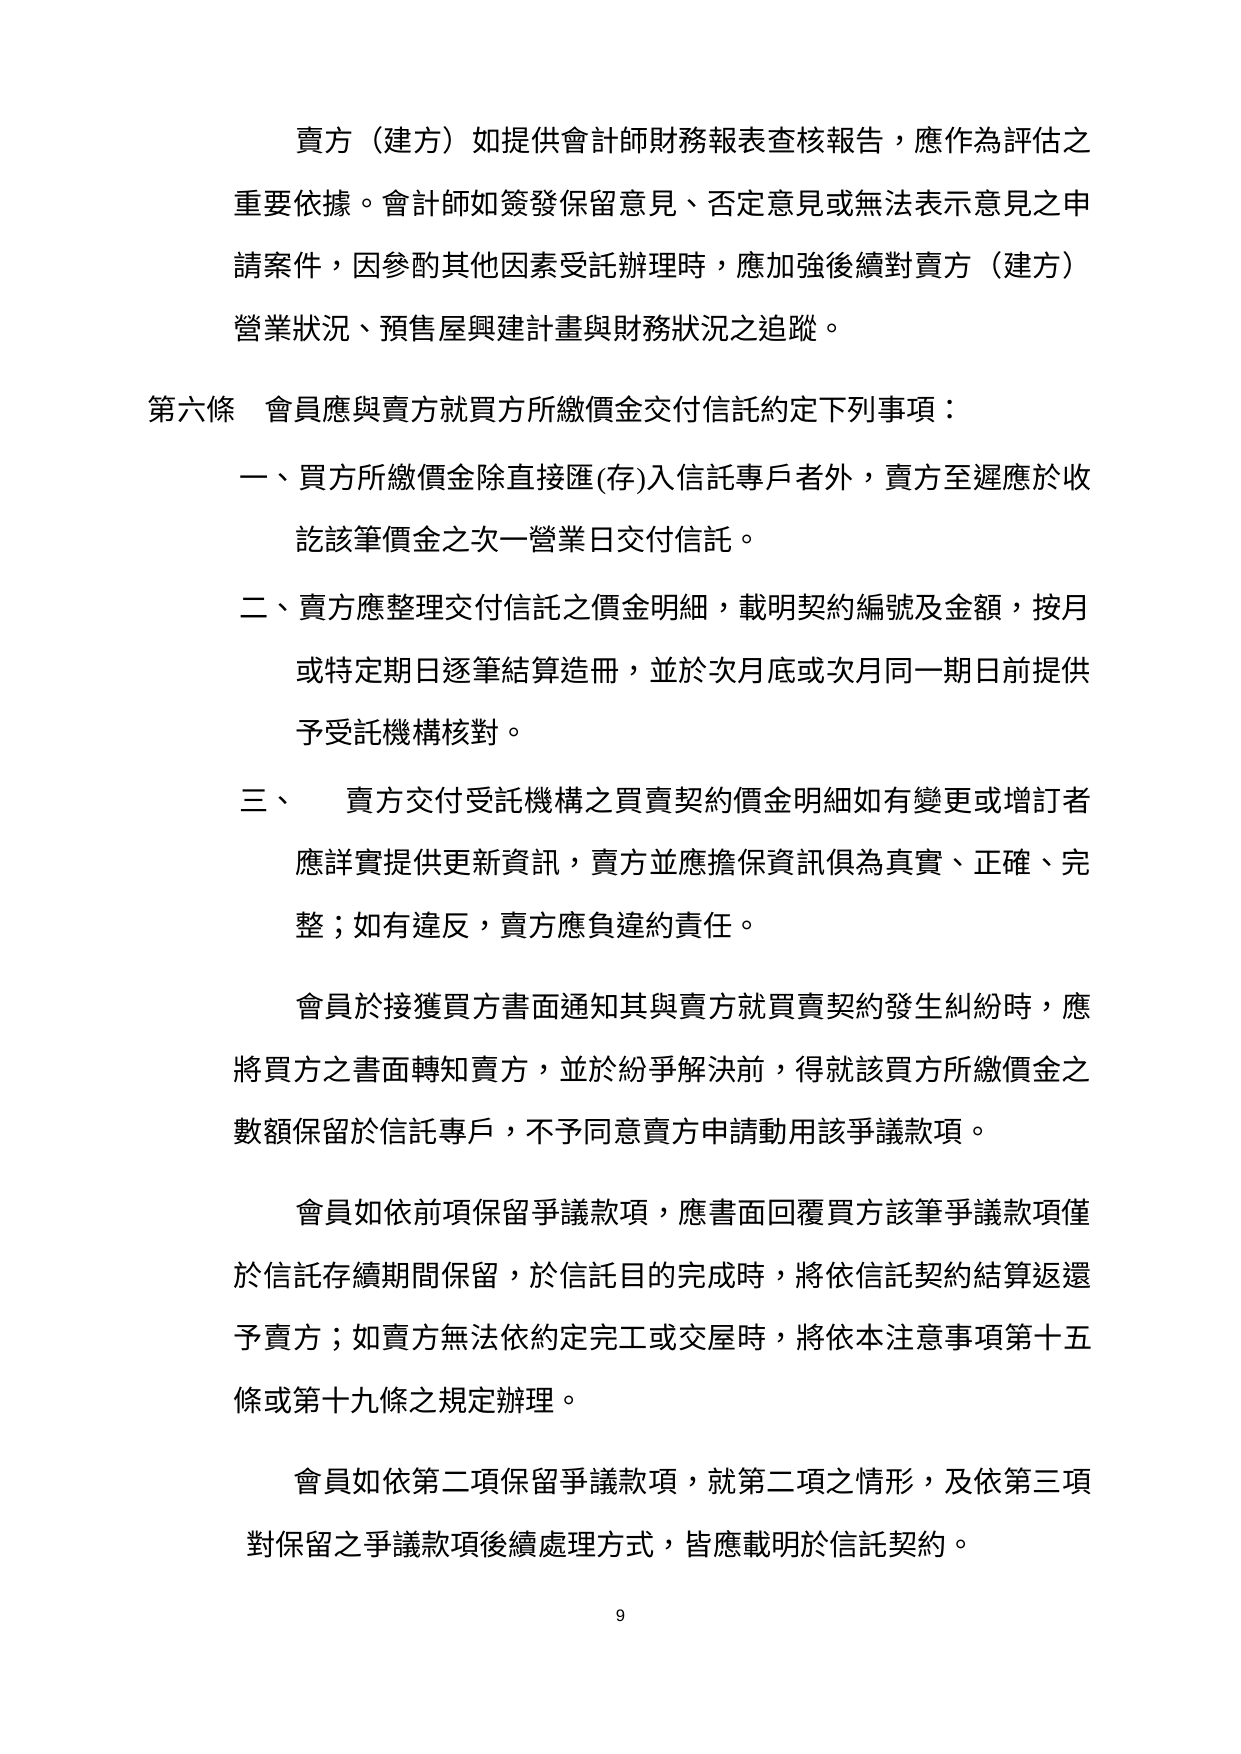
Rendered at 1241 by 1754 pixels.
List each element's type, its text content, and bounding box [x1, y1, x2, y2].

text 會員於接獲買方書面通知其與賣方就買賣契約發生糾紛時，應將買方之書面轉知賣方，並於紛爭解決前，得就該買方所繳價金之數額保留於信託專戶，不予同意賣方申請動用該爭議款項。 [234, 963, 1092, 1151]
text 會員如依第二項保留爭議款項，就第二項之情形，及依第三項對保留之爭議款項後續處理方式，皆應載明於信託契約。 [246, 1438, 1092, 1563]
text 二、賣方應整理交付信託之價金明細，載明契約編號及金額，按月或特定期日逐筆結算造冊，並於次月底或次月同一期日前提供予受託機構核對。 [239, 564, 1092, 752]
text 第六條 會員應與賣方就買方所繳價金交付信託約定下列事項： [148, 366, 1092, 429]
text 三、 賣方交付受託機構之買賣契約價金明細如有變更或增訂者，應詳實提供更新資訊，賣方並應擔保資訊俱為真實、正確、完整；如有違反，賣方應負違約責任。 [239, 757, 1092, 944]
text 賣方（建方）如提供會計師財務報表查核報告，應作為評估之重要依據。會計師如簽發保留意見、否定意見或無法表示意見之申請案件，因參酌其他因素受託辦理時，應加強後續對賣方（建方）營業狀況、預售屋興建計畫與財務狀況之追蹤。 [234, 97, 1092, 347]
text 會員如依前項保留爭議款項，應書面回覆買方該筆爭議款項僅於信託存續期間保留，於信託目的完成時，將依信託契約結算返還予賣方；如賣方無法依約定完工或交屋時，將依本注意事項第十五條或第十九條之規定辦理。 [234, 1169, 1092, 1419]
text 一、買方所繳價金除直接匯(存)入信託專戶者外，賣方至遲應於收訖該筆價金之次一營業日交付信託。 [239, 434, 1092, 559]
